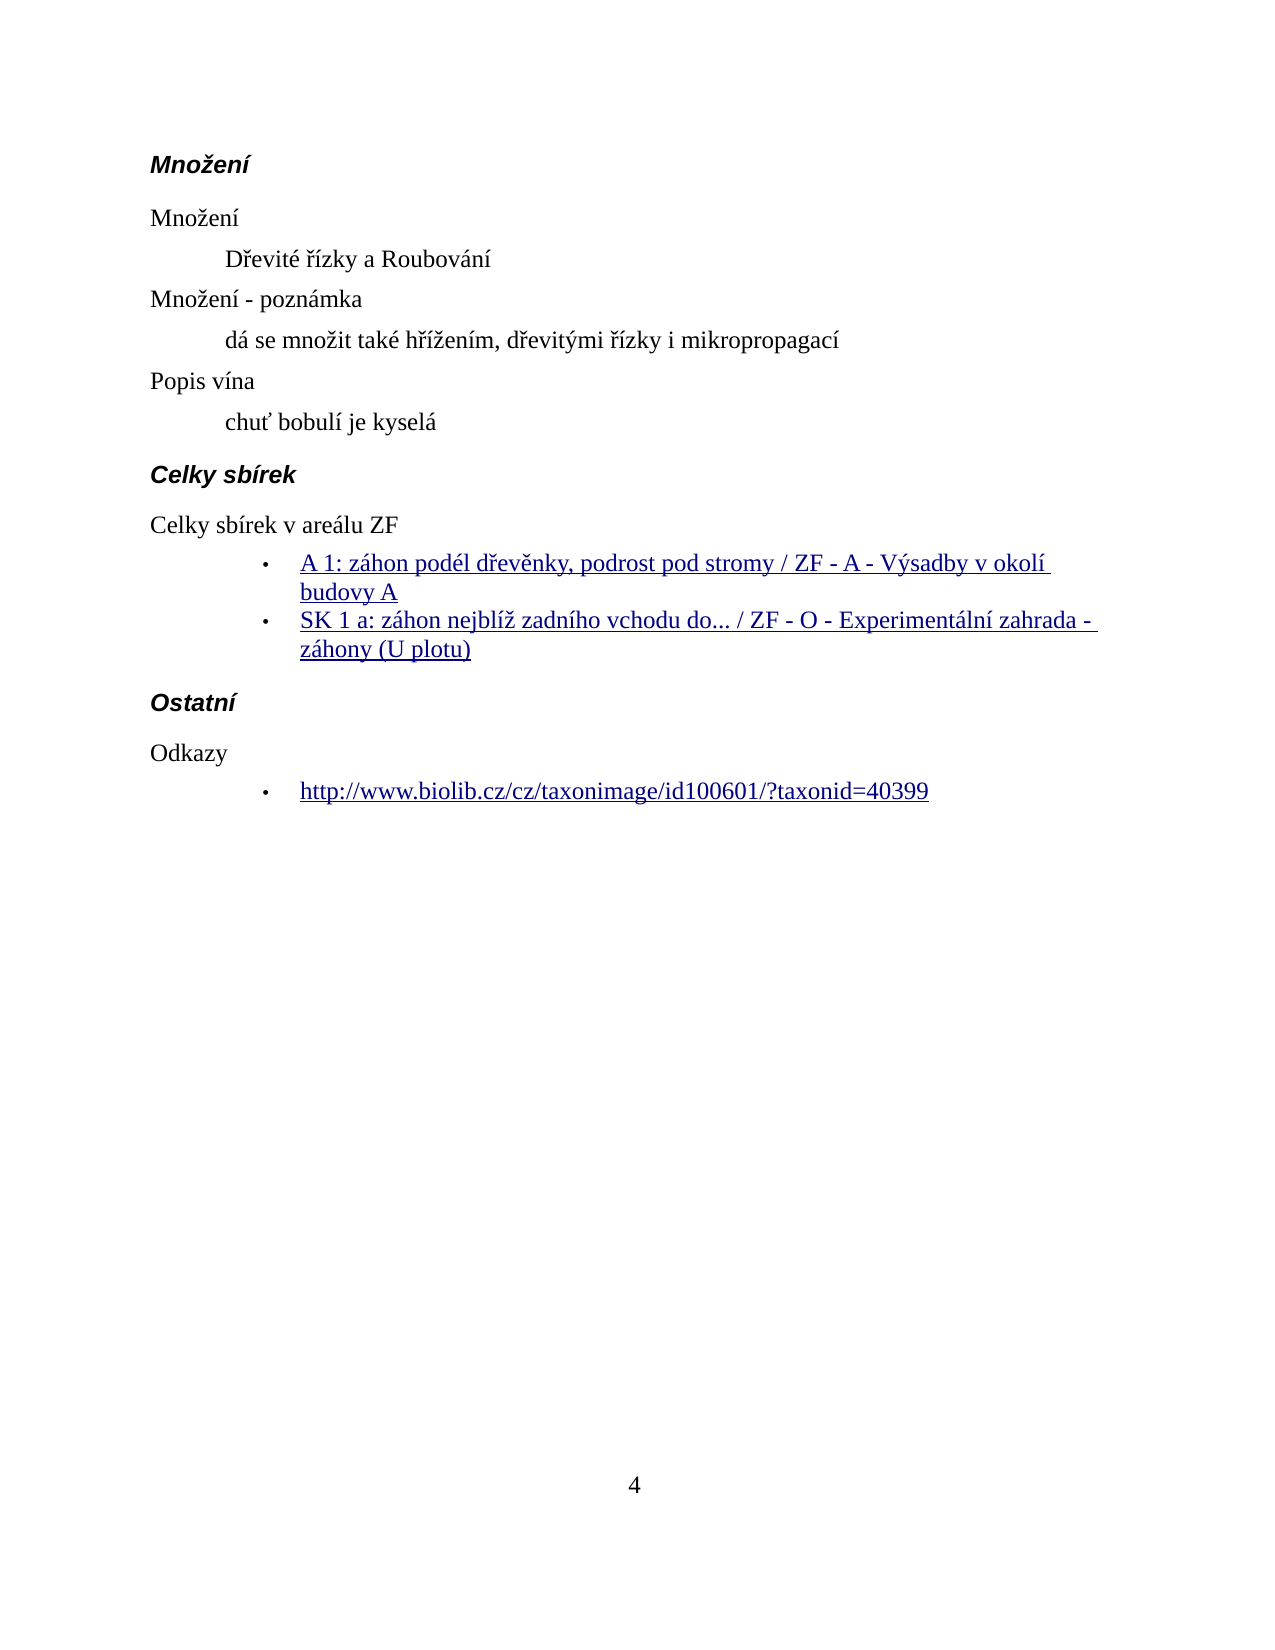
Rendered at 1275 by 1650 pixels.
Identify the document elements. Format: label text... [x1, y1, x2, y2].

list http://www.biolib.cz/cz/taxonimage/id100601/?taxonid=40399 [262, 776, 1125, 804]
text Množení - poznámka [150, 284, 1125, 313]
text dá se množit také hřížením, dřevitými řízky i mikropropagací [225, 325, 1125, 354]
text Dřevité řízky a Roubování [225, 244, 1125, 272]
text Celky sbírek v areálu ZF [150, 510, 1125, 539]
list SK 1 a: záhon nejblíž zadního vchodu do... / ZF - O - Experimentální zahrada - záhony (U plotu) [262, 606, 1125, 663]
text Popis vína [150, 366, 1125, 395]
text chuť bobulí je kyselá [225, 407, 1125, 435]
subtitle Ostatní [150, 688, 1125, 717]
subtitle Množení [150, 150, 1125, 178]
list A 1: záhon podél dřevěnky, podrost pod stromy / ZF - A - Výsadby v okolí budovy A [262, 548, 1125, 606]
text Množení [150, 203, 1125, 232]
subtitle Celky sbírek [150, 460, 1125, 489]
text Odkazy [150, 738, 1125, 767]
